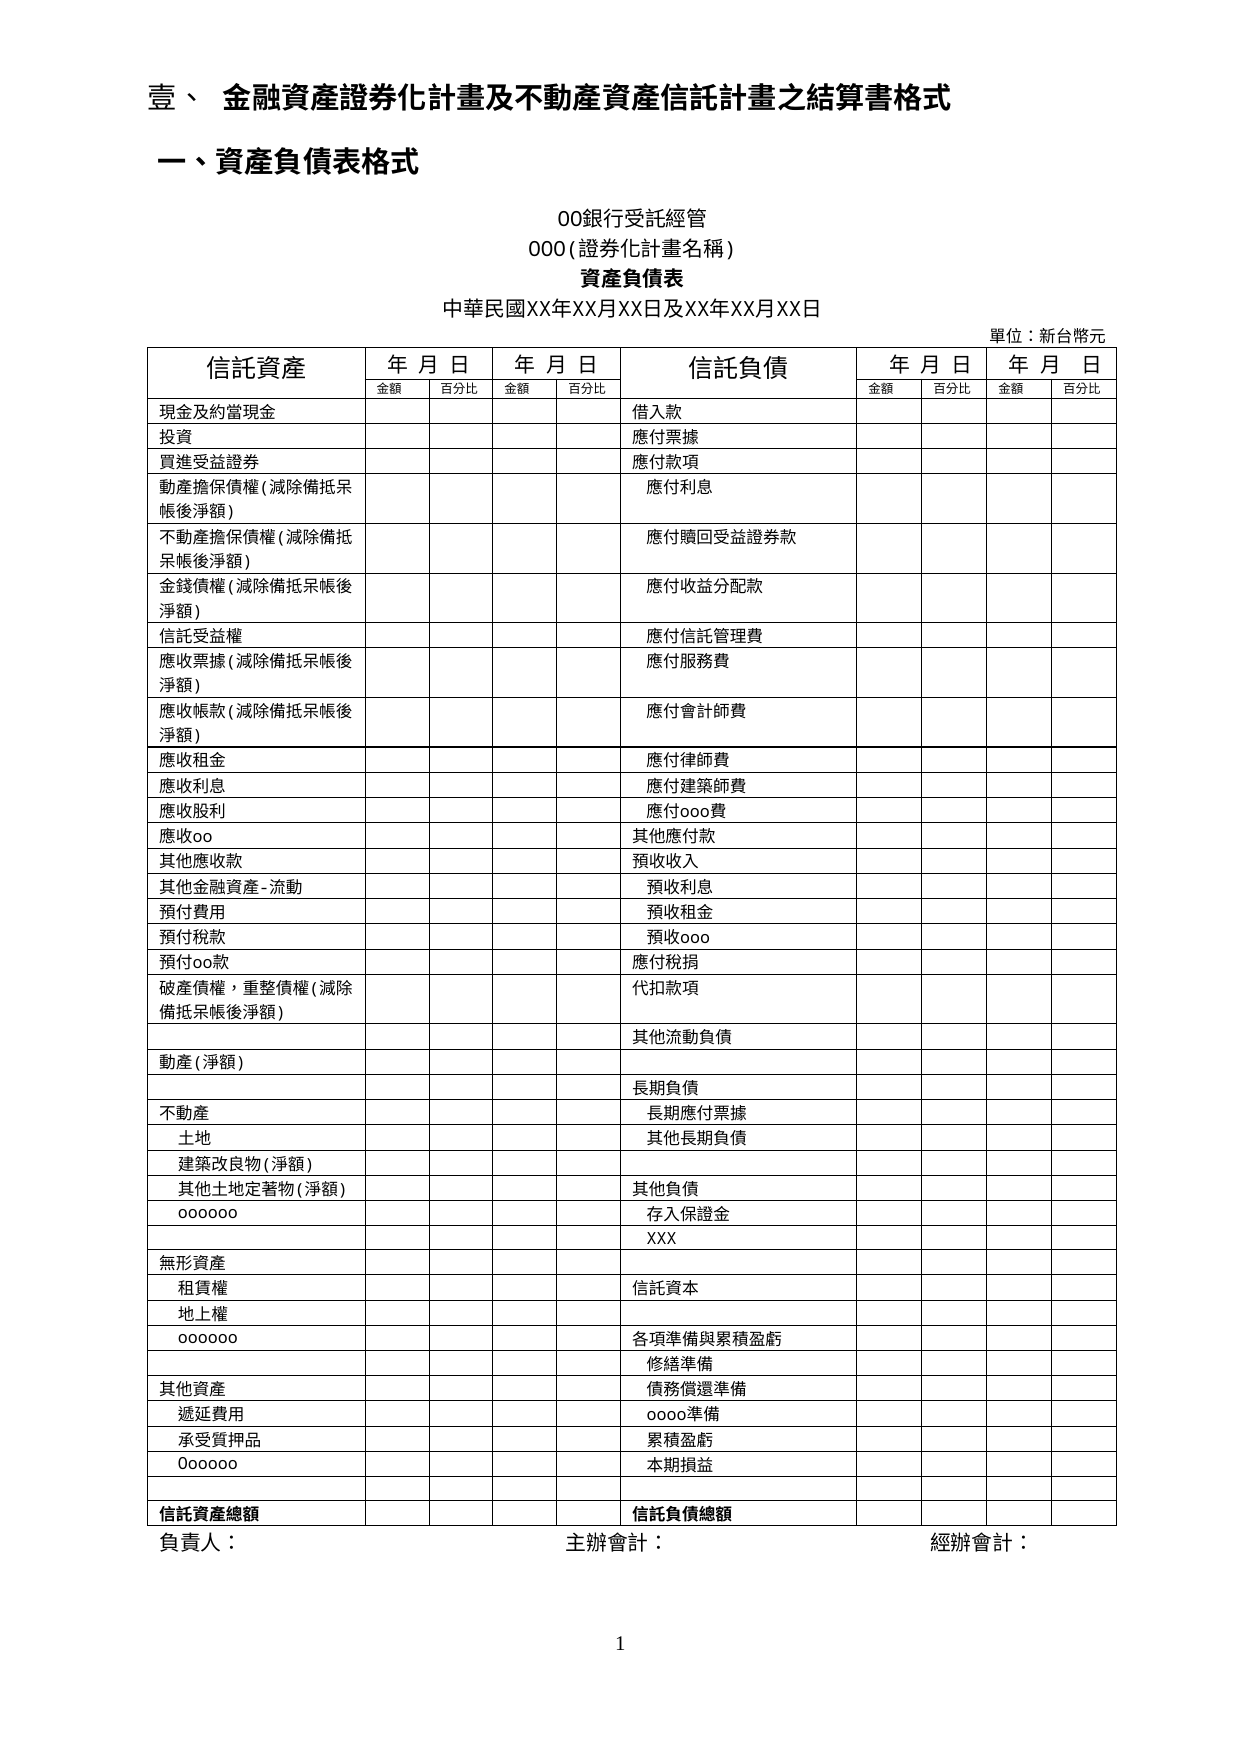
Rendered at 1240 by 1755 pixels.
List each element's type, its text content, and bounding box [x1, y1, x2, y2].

table_cell [557, 1176, 620, 1200]
table_cell [366, 1275, 429, 1299]
table_cell [493, 748, 556, 772]
table_cell [148, 1024, 365, 1048]
table_cell [366, 773, 429, 797]
table_cell 預付oo款 [148, 950, 365, 974]
table_cell 建築改良物(淨額) [148, 1151, 365, 1175]
table_cell [493, 874, 556, 898]
table_cell [557, 849, 620, 873]
table_cell 應付稅捐 [621, 950, 856, 974]
table_cell 百分比 [430, 380, 492, 398]
table_cell 應付服務費 [621, 648, 856, 697]
table_cell [857, 773, 921, 797]
table_cell [557, 975, 620, 1023]
table_cell [857, 1226, 921, 1249]
table_cell 信託資本 [621, 1275, 856, 1299]
table_cell [493, 798, 556, 822]
table_cell [493, 574, 556, 622]
table_cell [1052, 474, 1116, 523]
table_cell [987, 1301, 1051, 1325]
table_cell [987, 748, 1051, 772]
table_cell [493, 975, 556, 1023]
table_cell [922, 1176, 986, 1200]
table_cell oooo準備 [621, 1401, 856, 1426]
table_cell [366, 975, 429, 1023]
table_cell [148, 1075, 365, 1099]
table_cell [857, 1201, 921, 1225]
table_cell [857, 449, 921, 473]
table_cell 應收票據(減除備抵呆帳後淨額) [148, 648, 365, 697]
table_cell [493, 899, 556, 923]
table_cell [366, 874, 429, 898]
table_cell [857, 524, 921, 572]
table_cell [1052, 399, 1116, 423]
table_cell [857, 798, 921, 822]
table_cell [557, 1226, 620, 1249]
table_cell [857, 924, 921, 948]
table_cell [557, 1351, 620, 1375]
table_cell [922, 1376, 986, 1400]
table_cell [987, 449, 1051, 473]
table_cell [857, 424, 921, 448]
table_cell [922, 524, 986, 572]
table_cell [366, 1176, 429, 1200]
table_cell [493, 773, 556, 797]
table_cell [1052, 1427, 1116, 1451]
table_cell [1052, 950, 1116, 974]
table_cell [430, 698, 492, 746]
table_cell 其他金融資產-流動 [148, 874, 365, 898]
table_cell [557, 1477, 620, 1500]
table_cell [857, 1501, 921, 1525]
table_cell [493, 1477, 556, 1500]
table_cell [366, 1301, 429, 1325]
table_cell [148, 1226, 365, 1249]
table_cell [922, 1275, 986, 1299]
table_cell [557, 823, 620, 847]
table_cell [493, 474, 556, 523]
table_cell [366, 1125, 429, 1149]
table_cell [922, 1151, 986, 1175]
table_cell [493, 399, 556, 423]
table_cell [366, 1452, 429, 1476]
table_cell [857, 975, 921, 1023]
table_cell [557, 798, 620, 822]
table_cell [493, 698, 556, 746]
table_cell [366, 1401, 429, 1426]
table_cell 各項準備與累積盈虧 [621, 1326, 856, 1350]
table_cell [922, 924, 986, 948]
table_cell [366, 798, 429, 822]
table_cell Oooooo [148, 1452, 365, 1476]
table_cell 信託資產 [148, 348, 365, 398]
table_cell [430, 1452, 492, 1476]
table_cell [493, 1427, 556, 1451]
table_cell [857, 1024, 921, 1048]
table_cell [1052, 1125, 1116, 1149]
table_cell [366, 424, 429, 448]
table_cell [493, 1250, 556, 1274]
table_cell 信託資產總額 [148, 1501, 365, 1525]
table_cell [1052, 798, 1116, 822]
table_cell 其他資產 [148, 1376, 365, 1400]
table_cell [366, 1250, 429, 1274]
table_cell [430, 924, 492, 948]
table_cell [430, 574, 492, 622]
table_cell 其他負債 [621, 1176, 856, 1200]
table_cell 百分比 [557, 380, 620, 398]
table_cell [1052, 1075, 1116, 1099]
table_cell [430, 950, 492, 974]
table_cell [922, 474, 986, 523]
table_cell [366, 1477, 429, 1500]
table_cell 借入款 [621, 399, 856, 423]
table_cell [430, 524, 492, 572]
table_cell [987, 1201, 1051, 1225]
table_cell 信託負債總額 [621, 1501, 856, 1525]
table_cell 預收收入 [621, 849, 856, 873]
table_cell [857, 849, 921, 873]
table_cell [987, 399, 1051, 423]
table_cell [493, 524, 556, 572]
table_cell [557, 474, 620, 523]
table_cell [557, 773, 620, 797]
table_cell [557, 1427, 620, 1451]
table_cell [557, 1050, 620, 1074]
table_cell [922, 1351, 986, 1375]
table_cell [922, 1452, 986, 1476]
table_cell 預收租金 [621, 899, 856, 923]
table_cell [987, 1452, 1051, 1476]
table_cell [1052, 924, 1116, 948]
table_cell [857, 748, 921, 772]
table_cell [922, 623, 986, 647]
table_cell [987, 773, 1051, 797]
table_cell [493, 823, 556, 847]
table_cell [987, 924, 1051, 948]
table_cell [557, 1401, 620, 1426]
table_cell 存入保證金 [621, 1201, 856, 1225]
table_cell [1052, 1050, 1116, 1074]
table_cell [922, 1024, 986, 1048]
table_cell [430, 748, 492, 772]
table_cell [430, 474, 492, 523]
table_cell [987, 574, 1051, 622]
table_cell [148, 1351, 365, 1375]
table_cell [366, 1100, 429, 1124]
table_cell [922, 1201, 986, 1225]
table_cell [366, 524, 429, 572]
table_cell [987, 1427, 1051, 1451]
table_cell [557, 524, 620, 572]
table_cell [1052, 1024, 1116, 1048]
table_cell [366, 1151, 429, 1175]
table_cell [1052, 449, 1116, 473]
table_cell [987, 950, 1051, 974]
table_cell [1052, 823, 1116, 847]
table_cell [493, 849, 556, 873]
table_cell [366, 474, 429, 523]
table_cell 金錢債權(減除備抵呆帳後淨額) [148, 574, 365, 622]
table_cell [987, 1075, 1051, 1099]
table_cell [366, 1326, 429, 1350]
table_cell [922, 1125, 986, 1149]
table_cell 百分比 [922, 380, 986, 398]
table_cell [493, 1075, 556, 1099]
table_cell 應收租金 [148, 748, 365, 772]
table_cell 金額 [987, 380, 1051, 398]
table_cell 年 月 日 [366, 348, 492, 378]
table_cell [1052, 648, 1116, 697]
table_cell [366, 1024, 429, 1048]
table_cell [987, 1275, 1051, 1299]
table_cell [557, 1501, 620, 1525]
table_cell [922, 424, 986, 448]
table_cell [1052, 874, 1116, 898]
table_cell 其他應付款 [621, 823, 856, 847]
table_cell 預付費用 [148, 899, 365, 923]
table_cell [1052, 524, 1116, 572]
table_cell [1052, 1100, 1116, 1124]
table_cell [1052, 1151, 1116, 1175]
table_cell [366, 1201, 429, 1225]
table_cell [557, 899, 620, 923]
table_cell 累積盈虧 [621, 1427, 856, 1451]
table_cell [987, 524, 1051, 572]
table_cell [366, 574, 429, 622]
table_cell [557, 748, 620, 772]
table_cell [430, 1427, 492, 1451]
table_cell [987, 899, 1051, 923]
table_cell [1052, 849, 1116, 873]
table_cell [430, 623, 492, 647]
table_cell [987, 1477, 1051, 1500]
table_cell [857, 874, 921, 898]
table_cell [621, 1050, 856, 1074]
table_cell [148, 1477, 365, 1500]
table_cell [430, 1125, 492, 1149]
table_cell [1052, 574, 1116, 622]
table_cell 動產擔保債權(減除備抵呆帳後淨額) [148, 474, 365, 523]
table_cell [493, 1326, 556, 1350]
table_cell [987, 1351, 1051, 1375]
table_cell [430, 1226, 492, 1249]
table_cell [493, 424, 556, 448]
table_cell [1052, 975, 1116, 1023]
table_cell 應付ooo費 [621, 798, 856, 822]
table_cell [857, 1376, 921, 1400]
table_cell [987, 1326, 1051, 1350]
table_cell 金額 [366, 380, 429, 398]
table_cell [857, 1351, 921, 1375]
table_cell [987, 1050, 1051, 1074]
table_cell 應收帳款(減除備抵呆帳後淨額) [148, 698, 365, 746]
table_cell [430, 874, 492, 898]
table_cell [922, 449, 986, 473]
table_cell [857, 1125, 921, 1149]
table_cell 應付信託管理費 [621, 623, 856, 647]
table_cell [557, 1301, 620, 1325]
table_cell [922, 823, 986, 847]
table_cell [430, 1075, 492, 1099]
table_cell [987, 1100, 1051, 1124]
table_cell [1052, 1351, 1116, 1375]
table_cell 百分比 [1052, 380, 1116, 398]
table_cell [430, 1301, 492, 1325]
table_cell 年 月 日 [987, 348, 1116, 378]
table_cell [1052, 1176, 1116, 1200]
table_cell [430, 1401, 492, 1426]
table_cell 不動產擔保債權(減除備抵呆帳後淨額) [148, 524, 365, 572]
table_cell [366, 1075, 429, 1099]
table_cell 修繕準備 [621, 1351, 856, 1375]
table_cell 年 月 日 [857, 348, 986, 378]
table_cell [987, 849, 1051, 873]
table_cell 應付利息 [621, 474, 856, 523]
table_cell [493, 1201, 556, 1225]
table_cell [857, 399, 921, 423]
table_cell [430, 798, 492, 822]
table_cell 負責人： 主辦會計： 經辦會計： [148, 1526, 1117, 1556]
table_cell [922, 849, 986, 873]
table_cell [857, 1301, 921, 1325]
table_cell [857, 698, 921, 746]
table_cell [987, 874, 1051, 898]
table_cell [857, 1427, 921, 1451]
table_cell [922, 698, 986, 746]
table_cell 應付建築師費 [621, 773, 856, 797]
table_cell [987, 1250, 1051, 1274]
table_cell [493, 1100, 556, 1124]
table_cell [857, 1075, 921, 1099]
table_cell 土地 [148, 1125, 365, 1149]
table_cell [557, 1326, 620, 1350]
table_cell [366, 648, 429, 697]
table_cell [430, 1176, 492, 1200]
table_cell [493, 648, 556, 697]
table_cell [557, 1075, 620, 1099]
table_cell [987, 1376, 1051, 1400]
table_cell [922, 1501, 986, 1525]
table_cell [430, 1024, 492, 1048]
table_cell [987, 623, 1051, 647]
table_cell [1052, 1501, 1116, 1525]
table_cell [987, 1226, 1051, 1249]
table_cell 信託負債 [621, 348, 856, 398]
table_cell [557, 1275, 620, 1299]
table_cell [493, 1376, 556, 1400]
table_cell [621, 1250, 856, 1274]
table_cell [430, 1326, 492, 1350]
table_cell [987, 823, 1051, 847]
table_cell 應收利息 [148, 773, 365, 797]
table_cell [1052, 1452, 1116, 1476]
table_cell [493, 1501, 556, 1525]
table_cell 應付會計師費 [621, 698, 856, 746]
table_cell [430, 1501, 492, 1525]
table_cell [987, 648, 1051, 697]
table_cell [366, 849, 429, 873]
table_cell 其他土地定著物(淨額) [148, 1176, 365, 1200]
table_cell [557, 623, 620, 647]
table_cell [557, 1024, 620, 1048]
table_cell 應收股利 [148, 798, 365, 822]
table_cell [430, 823, 492, 847]
table_cell [493, 1125, 556, 1149]
table_cell [493, 924, 556, 948]
table_cell [1052, 1376, 1116, 1400]
table_cell [987, 1024, 1051, 1048]
table_cell [857, 648, 921, 697]
table_cell 應付票據 [621, 424, 856, 448]
table_cell [922, 1427, 986, 1451]
table_cell 地上權 [148, 1301, 365, 1325]
table_cell [857, 1477, 921, 1500]
table_cell [857, 823, 921, 847]
table_cell [922, 748, 986, 772]
table_cell [857, 1452, 921, 1476]
table_cell [922, 950, 986, 974]
table_cell 遞延費用 [148, 1401, 365, 1426]
table_cell [857, 1151, 921, 1175]
table_cell [493, 1452, 556, 1476]
list 金融資產證券化計畫及不動產資產信託計畫之結算書格式 一、資產負債表格式 [148, 75, 1092, 181]
table_cell 金額 [493, 380, 556, 398]
table_cell [557, 1100, 620, 1124]
table_cell [1052, 899, 1116, 923]
table_cell [922, 798, 986, 822]
table_cell 其他長期負債 [621, 1125, 856, 1149]
table_cell [922, 1301, 986, 1325]
table_cell 應付律師費 [621, 748, 856, 772]
table_cell oooooo [148, 1326, 365, 1350]
table_cell [857, 950, 921, 974]
table_cell [1052, 1401, 1116, 1426]
table_cell 金額 [857, 380, 921, 398]
table_cell [557, 574, 620, 622]
table_cell 應付收益分配款 [621, 574, 856, 622]
table_cell 買進受益證券 [148, 449, 365, 473]
table_cell [430, 1100, 492, 1124]
table_cell [557, 698, 620, 746]
table_cell [366, 748, 429, 772]
table_cell 應收oo [148, 823, 365, 847]
table_cell [857, 1100, 921, 1124]
table_cell [557, 924, 620, 948]
table_cell [1052, 1301, 1116, 1325]
table_cell [493, 449, 556, 473]
table_cell [987, 1501, 1051, 1525]
table_cell [493, 623, 556, 647]
table_cell [987, 975, 1051, 1023]
table_cell 其他應收款 [148, 849, 365, 873]
table_cell [857, 899, 921, 923]
table_cell [1052, 773, 1116, 797]
table_cell [493, 950, 556, 974]
table_cell [922, 773, 986, 797]
table_cell [557, 449, 620, 473]
table_cell oooooo [148, 1201, 365, 1225]
table_cell [493, 1226, 556, 1249]
table_cell [493, 1176, 556, 1200]
table_cell [366, 924, 429, 948]
table_cell [430, 1477, 492, 1500]
table_cell [366, 449, 429, 473]
table_cell [366, 1050, 429, 1074]
table_cell 本期損益 [621, 1452, 856, 1476]
table_cell 無形資產 [148, 1250, 365, 1274]
table_cell [557, 1376, 620, 1400]
table_cell [922, 1226, 986, 1249]
table_cell [557, 1201, 620, 1225]
table_cell [857, 623, 921, 647]
table_cell 破產債權，重整債權(減除備抵呆帳後淨額) [148, 975, 365, 1023]
table_cell [366, 1376, 429, 1400]
table_cell [857, 1050, 921, 1074]
table_cell [922, 399, 986, 423]
table_cell [1052, 1326, 1116, 1350]
table_cell [557, 1151, 620, 1175]
table_cell [493, 1151, 556, 1175]
table_cell 預收利息 [621, 874, 856, 898]
table_cell 長期應付票據 [621, 1100, 856, 1124]
table_cell XXX [621, 1226, 856, 1249]
table_cell [430, 849, 492, 873]
table_cell [857, 1326, 921, 1350]
table_cell [922, 899, 986, 923]
table_cell [922, 1401, 986, 1426]
table_cell [987, 1401, 1051, 1426]
table_cell [857, 474, 921, 523]
table_cell 預付稅款 [148, 924, 365, 948]
table_cell 預收ooo [621, 924, 856, 948]
table_cell [1052, 1201, 1116, 1225]
table_cell [493, 1401, 556, 1426]
table_cell 其他流動負債 [621, 1024, 856, 1048]
table_cell [493, 1301, 556, 1325]
table_cell [557, 399, 620, 423]
table_cell [1052, 623, 1116, 647]
table_cell [366, 698, 429, 746]
table_cell [366, 1351, 429, 1375]
table_cell [987, 1125, 1051, 1149]
table_cell [430, 1250, 492, 1274]
table_cell [366, 1226, 429, 1249]
table_cell 承受質押品 [148, 1427, 365, 1451]
table_cell [366, 1501, 429, 1525]
table_cell [430, 773, 492, 797]
table_cell [366, 823, 429, 847]
table_cell 動產(淨額) [148, 1050, 365, 1074]
table_cell [987, 1176, 1051, 1200]
table_cell [922, 1075, 986, 1099]
table_cell [366, 950, 429, 974]
table_cell [557, 950, 620, 974]
table_cell [430, 899, 492, 923]
table_cell [922, 975, 986, 1023]
table_cell [922, 874, 986, 898]
table_cell [1052, 1477, 1116, 1500]
table_cell [987, 1151, 1051, 1175]
table_cell [1052, 424, 1116, 448]
table_cell 年 月 日 [493, 348, 620, 378]
table_cell [621, 1301, 856, 1325]
table_cell [987, 698, 1051, 746]
table_cell [857, 1176, 921, 1200]
table_cell [922, 1326, 986, 1350]
table_cell [430, 399, 492, 423]
table_cell [987, 424, 1051, 448]
table_cell [857, 1275, 921, 1299]
table_cell [430, 1351, 492, 1375]
table_cell [557, 648, 620, 697]
table_cell [922, 648, 986, 697]
table_cell [430, 449, 492, 473]
table_cell [922, 1050, 986, 1074]
table_cell 信託受益權 [148, 623, 365, 647]
table_cell [1052, 698, 1116, 746]
table_cell [922, 1250, 986, 1274]
table_cell [621, 1151, 856, 1175]
table_cell [493, 1275, 556, 1299]
table_cell [557, 1452, 620, 1476]
table_cell [366, 1427, 429, 1451]
table_cell 現金及約當現金 [148, 399, 365, 423]
table_header OO銀行受託經管 OOO(證券化計畫名稱) 資產負債表 中華民國XX年XX月XX日及XX年XX月XX日 單位：新台幣元 [148, 202, 1117, 347]
table_cell 不動產 [148, 1100, 365, 1124]
table_cell 應付款項 [621, 449, 856, 473]
table_cell [1052, 1250, 1116, 1274]
table_cell [857, 1250, 921, 1274]
table_cell [557, 1250, 620, 1274]
table_cell [1052, 1226, 1116, 1249]
table_cell [922, 574, 986, 622]
table_cell 應付贖回受益證券款 [621, 524, 856, 572]
table_cell [493, 1024, 556, 1048]
table_cell [922, 1100, 986, 1124]
table_cell [922, 1477, 986, 1500]
table_cell [557, 1125, 620, 1149]
table_cell [557, 874, 620, 898]
table_cell [857, 574, 921, 622]
table_cell 債務償還準備 [621, 1376, 856, 1400]
table_cell [1052, 1275, 1116, 1299]
table_cell [430, 1275, 492, 1299]
table_cell [430, 1376, 492, 1400]
table_cell [366, 399, 429, 423]
table_cell [987, 474, 1051, 523]
table_cell 租賃權 [148, 1275, 365, 1299]
table_cell [430, 1151, 492, 1175]
table_cell 長期負債 [621, 1075, 856, 1099]
table_cell 投資 [148, 424, 365, 448]
table_cell [1052, 748, 1116, 772]
table_cell [430, 975, 492, 1023]
table_cell [621, 1477, 856, 1500]
table_cell [987, 798, 1051, 822]
table_cell [430, 1201, 492, 1225]
table_cell [366, 899, 429, 923]
table_cell [857, 1401, 921, 1426]
table_cell [493, 1351, 556, 1375]
table_cell [430, 1050, 492, 1074]
table_cell [493, 1050, 556, 1074]
table_cell [430, 648, 492, 697]
table_cell 代扣款項 [621, 975, 856, 1023]
table_cell [557, 424, 620, 448]
table_cell [430, 424, 492, 448]
table_cell [366, 623, 429, 647]
